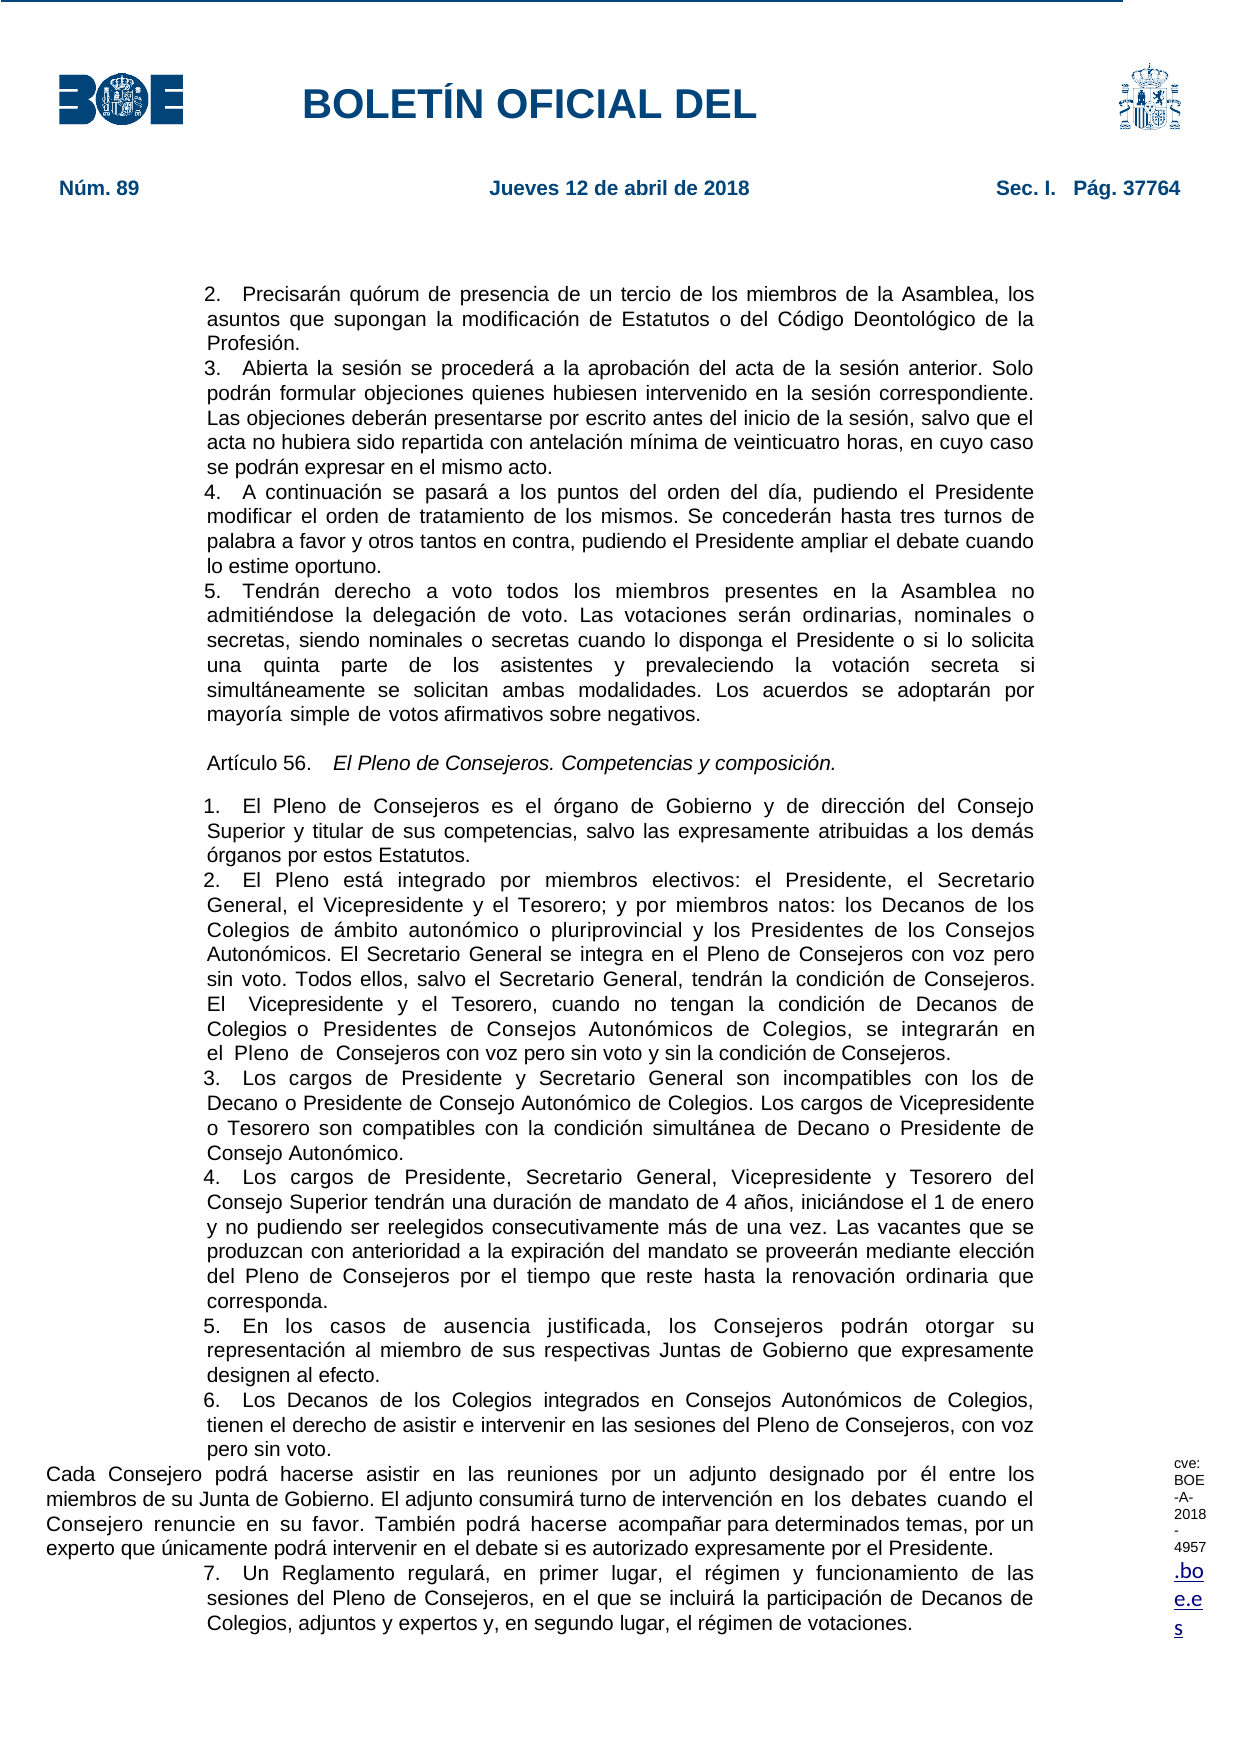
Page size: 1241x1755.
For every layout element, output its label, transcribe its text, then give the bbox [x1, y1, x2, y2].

list Tendrán derecho a voto todos los miembros presentes en la Asamblea no admitiéndose la delegación de voto. Las votaciones serán ordinarias, nominales o secretas, siendo nominales o secretas cuando lo disponga el Presidente o si lo solicita una quinta parte de los asistentes y prevaleciendo la votación secreta si simultáneamente se solicitan ambas modalidades. Los acuerdos se adoptarán por mayoría simple de votos afirmativos sobre negativos. [168, 578, 1035, 726]
list Precisarán quórum de presencia de un tercio de los miembros de la Asamblea, los asuntos que supongan la modificación de Estatutos o del Código Deontológico de la Profesión. [168, 282, 1034, 355]
text Artículo 56. El Pleno de Consejeros. Competencias y composición. [207, 751, 1195, 775]
list cve: BOE-A-2018-4957 [1174, 1455, 1208, 1556]
list El Pleno de Consejeros es el órgano de Gobierno y de dirección del Consejo Superior y titular de sus competencias, salvo las expresamente atribuidas a los demás órganos por estos Estatutos. [168, 794, 1034, 867]
list Verificable en http://www.boe.es [1174, 1557, 1208, 1666]
text Núm. 89 Jueves 12 de abril de 2018 Sec. I. Pág. 37764 [59, 176, 1195, 200]
list Los cargos de Presidente y Secretario General son incompatibles con los de Decano o Presidente de Consejo Autonómico de Colegios. Los cargos de Vicepresidente o Tesorero son compatibles con la condición simultánea de Decano o Presidente de Consejo Autonómico. [168, 1066, 1034, 1164]
list Los cargos de Presidente, Secretario General, Vicepresidente y Tesorero del Consejo Superior tendrán una duración de mandato de 4 años, iniciándose el 1 de enero y no pudiendo ser reelegidos consecutivamente más de una vez. Las vacantes que se produzcan con anterioridad a la expiración del mandato se proveerán mediante elección del Pleno de Consejeros por el tiempo que reste hasta la renovación ordinaria que corresponda. [168, 1165, 1034, 1313]
list Un Reglamento regulará, en primer lugar, el régimen y funcionamiento de las sesiones del Pleno de Consejeros, en el que se incluirá la participación de Decanos de Colegios, adjuntos y expertos y, en segundo lugar, el régimen de votaciones. [168, 1561, 1034, 1634]
list Abierta la sesión se procederá a la aprobación del acta de la sesión anterior. Solo podrán formular objeciones quienes hubiesen intervenido en la sesión correspondiente. Las objeciones deberán presentarse por escrito antes del inicio de la sesión, salvo que el acta no hubiera sido repartida con antelación mínima de veinticuatro horas, en cuyo caso se podrán expresar en el mismo acto. [168, 356, 1034, 479]
list Los Decanos de los Colegios integrados en Consejos Autonómicos de Colegios, tienen el derecho de asistir e intervenir en las sesiones del Pleno de Consejeros, con voz pero sin voto. [168, 1388, 1034, 1461]
list En los casos de ausencia justificada, los Consejeros podrán otorgar su representación al miembro de sus respectivas Juntas de Gobierno que expresamente designen al efecto. [168, 1313, 1034, 1387]
text Cada Consejero podrá hacerse asistir en las reuniones por un adjunto designado por él entre los miembros de su Junta de Gobierno. El adjunto consumirá turno de intervención en los debates cuando el Consejero renuncie en su favor. También podrá hacerse acompañar para determinados temas, por un experto que únicamente podrá intervenir en el debate si es autorizado expresamente por el Presidente. [46, 1462, 1034, 1560]
list A continuación se pasará a los puntos del orden del día, pudiendo el Presidente modificar el orden de tratamiento de los mismos. Se concederán hasta tres turnos de palabra a favor y otros tantos en contra, pudiendo el Presidente ampliar el debate cuando lo estime oportuno. [168, 479, 1034, 578]
list El Pleno está integrado por miembros electivos: el Presidente, el Secretario General, el Vicepresidente y el Tesorero; y por miembros natos: los Decanos de los Colegios de ámbito autonómico o pluriprovincial y los Presidentes de los Consejos Autonómicos. El Secretario General se integra en el Pleno de Consejeros con voz pero sin voto. Todos ellos, salvo el Secretario General, tendrán la condición de Consejeros. El Vicepresidente y el Tesorero, cuando no tengan la condición de Decanos de Colegios o Presidentes de Consejos Autonómicos de Colegios, se integrarán en el Pleno de Consejeros con voz pero sin voto y sin la condición de Consejeros. [168, 868, 1035, 1065]
